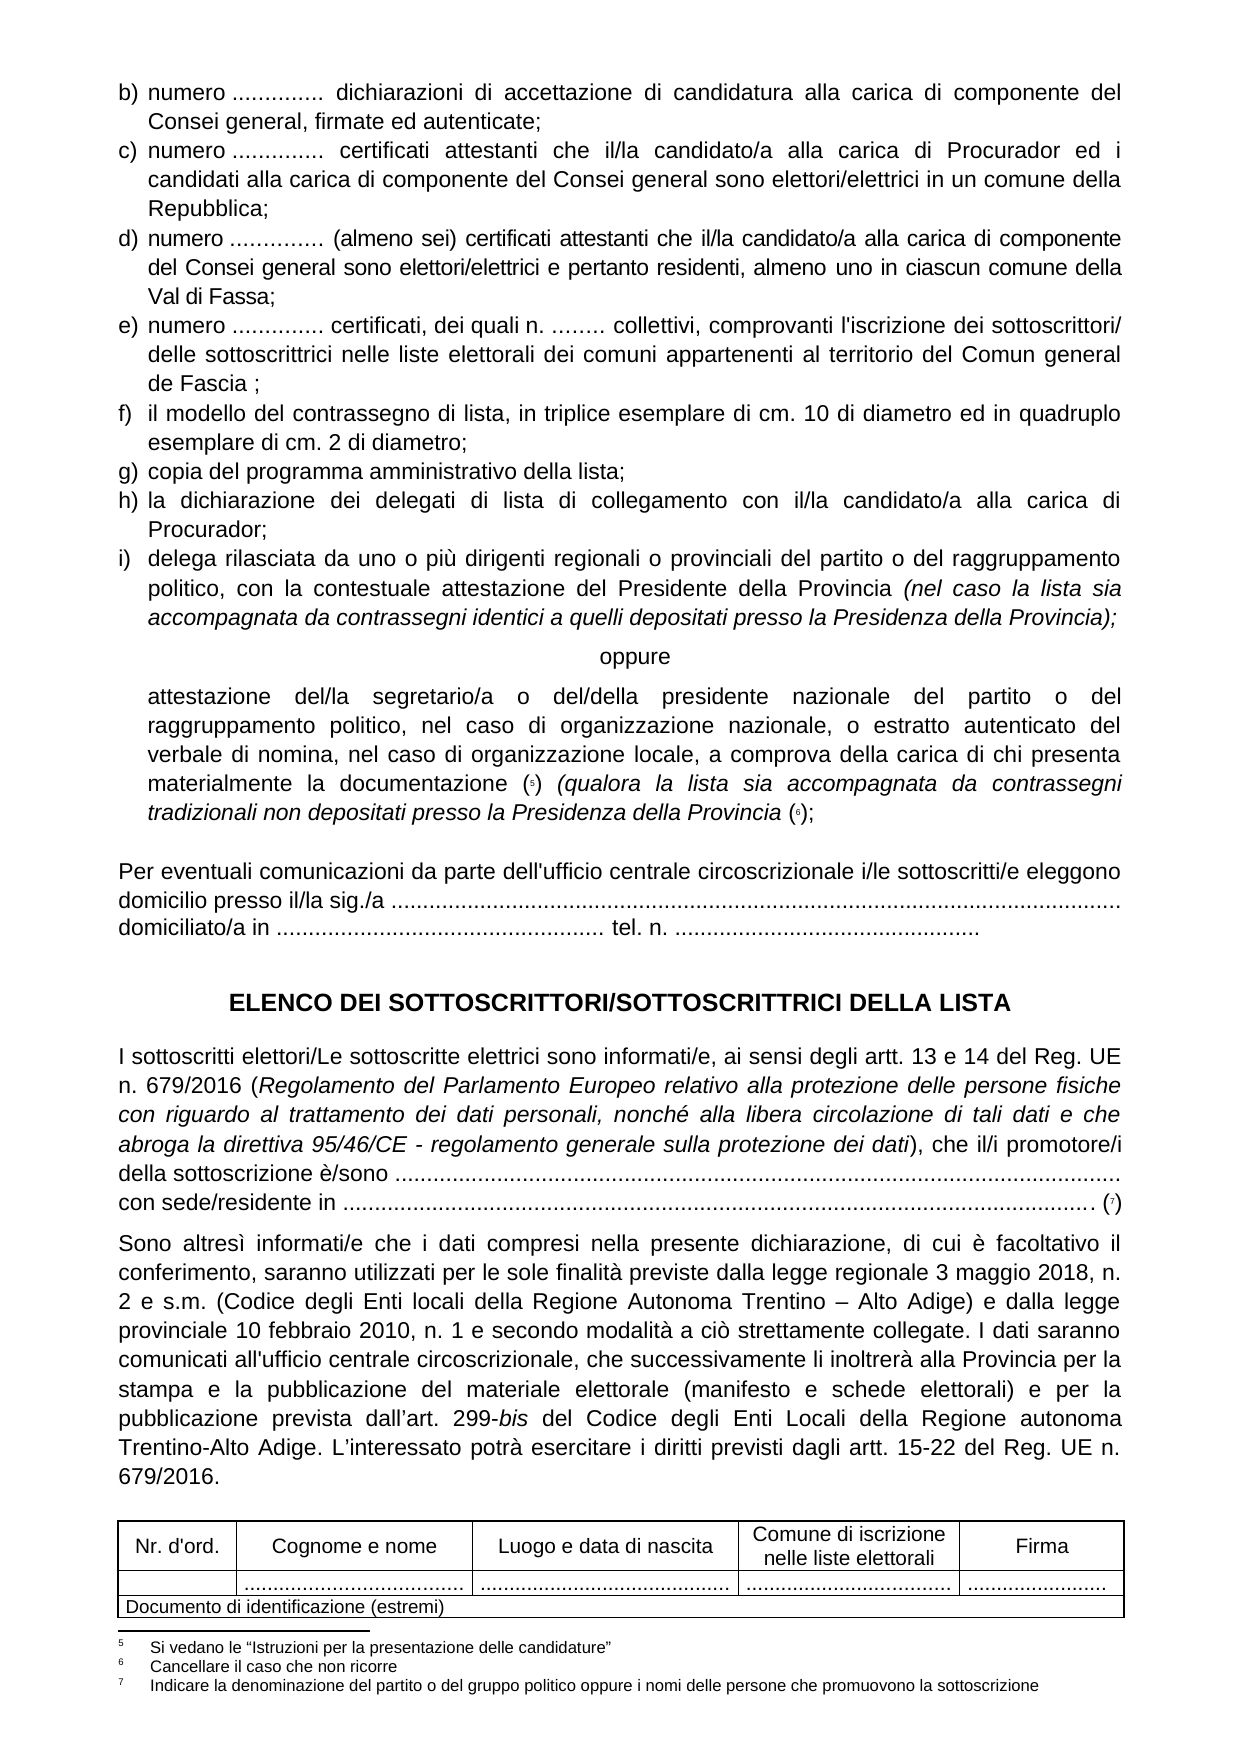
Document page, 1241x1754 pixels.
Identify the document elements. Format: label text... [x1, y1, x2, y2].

text b) numero . dichiarazioni di accettazione di candidatura alla carica di componente del Consei general, firmate ed autenticate; [118, 77, 1122, 135]
text d) numero (almeno sei) certificati attestanti che il/la candidato/a alla carica di componente del Consei general sono elettori/elettrici e pertanto residenti, almeno uno in ciascun comune della Val di Fassa; [118, 223, 1122, 310]
text ELENCO DEI SOTTOSCRITTORI/SOTTOSCRITTRICI DELLA LISTA [118, 988, 1122, 1017]
text Per eventuali comunicazioni da parte dell'ufficio centrale circoscrizionale i/le sottoscritti/e eleggono domicilio presso il/la sig./a [118, 856, 1122, 914]
table_header Luogo e data di nascita [473, 1522, 738, 1569]
table_header Comune di iscrizione nelle liste elettorali [739, 1522, 959, 1569]
text h) la dichiarazione dei delegati di lista di collegamento con il/la candidato/a alla carica di Procurador; [118, 485, 1122, 543]
table_header Firma [960, 1522, 1123, 1569]
text I sottoscritti elettori/Le sottoscritte elettrici sono informati/e, ai sensi degli artt. 13 e 14 del Reg. UE n. 679/2016 (Regolamento del Parlamento Europeo relativo alla protezione delle persone fisiche con riguardo al trattamento dei dati personali, nonché alla libera circolazione di tali dati e che abroga la direttiva 95/46/CE - regolamento generale sulla protezione dei dati), che il/i promotore/i della sottoscrizione è/sono . [118, 1041, 1122, 1187]
table_cell Documento di identificazione (estremi) [119, 1596, 1123, 1617]
text g) copia del programma amministrativo della lista; [118, 456, 1122, 485]
table_cell [960, 1571, 1123, 1594]
table_header Cognome e nome [237, 1522, 472, 1569]
table_cell [119, 1571, 236, 1594]
text c) numero certificati attestanti che il/la candidato/a alla carica di Procurador ed i candidati alla carica di componente del Consei general sono elettori/elettrici in un comune della Repubblica; [118, 135, 1122, 223]
text i) delega rilasciata da uno o più dirigenti regionali o provinciali del partito o del raggruppamento politico, con la contestuale attestazione del Presidente della Provincia (nel caso la lista sia accompagnata da contrassegni identici a quelli depositati presso la Presidenza della Provincia); [118, 543, 1122, 631]
text oppure [148, 643, 1122, 669]
text Cancellare il caso che non ricorre [118, 1657, 1122, 1676]
text Indicare la denominazione del partito o del gruppo politico oppure i nomi delle persone che promuovono la sottoscrizione [118, 1676, 1122, 1695]
text Sono altresì informati/e che i dati compresi nella presente dichiarazione, di cui è facoltativo il conferimento, saranno utilizzati per le sole finalità previste dalla legge regionale 3 maggio 2018, n. 2 e s.m. (Codice degli Enti locali della Regione Autonoma Trentino – Alto Adige) e dalla legge provinciale 10 febbraio 2010, n. 1 e secondo modalità a ciò strettamente collegate. I dati saranno comunicati all'ufficio centrale circoscrizionale, che successivamente li inoltrerà alla Provincia per la stampa e la pubblicazione del materiale elettorale (manifesto e schede elettorali) e per la pubblicazione prevista dall’art. 299-bis del Codice degli Enti Locali della Regione autonoma Trentino-Alto Adige. L’interessato potrà esercitare i diritti previsti dagli artt. 15-22 del Reg. UE n. 679/2016. [118, 1228, 1122, 1490]
text con sede/residente in . () [118, 1187, 1122, 1216]
table_header Nr. d'ord. [119, 1522, 236, 1569]
text f) il modello del contrassegno di lista, in triplice esemplare di cm. 10 di diametro ed in quadruplo esemplare di cm. 2 di diametro; [118, 398, 1122, 456]
text Si vedano le “Istruzioni per la presentazione delle candidature” [118, 1637, 1122, 1657]
text domiciliato/a in tel. n. [118, 914, 1122, 941]
text e) numero certificati, dei quali n. collettivi, comprovanti l'iscrizione dei sottoscrittori/ delle sottoscrittrici nelle liste elettorali dei comuni appartenenti al territorio del Comun general de Fascia ; [118, 310, 1122, 398]
table_cell [237, 1571, 472, 1594]
table_cell [739, 1571, 959, 1594]
table_cell [473, 1571, 738, 1594]
text attestazione del/la segretario/a o del/della presidente nazionale del partito o del raggruppamento politico, nel caso di organizzazione nazionale, o estratto autenticato del verbale di nomina, nel caso di organizzazione locale, a comprova della carica di chi presenta materialmente la documentazione () (qualora la lista sia accompagnata da contrassegni tradizionali non depositati presso la Presidenza della Provincia (); [147, 681, 1122, 827]
